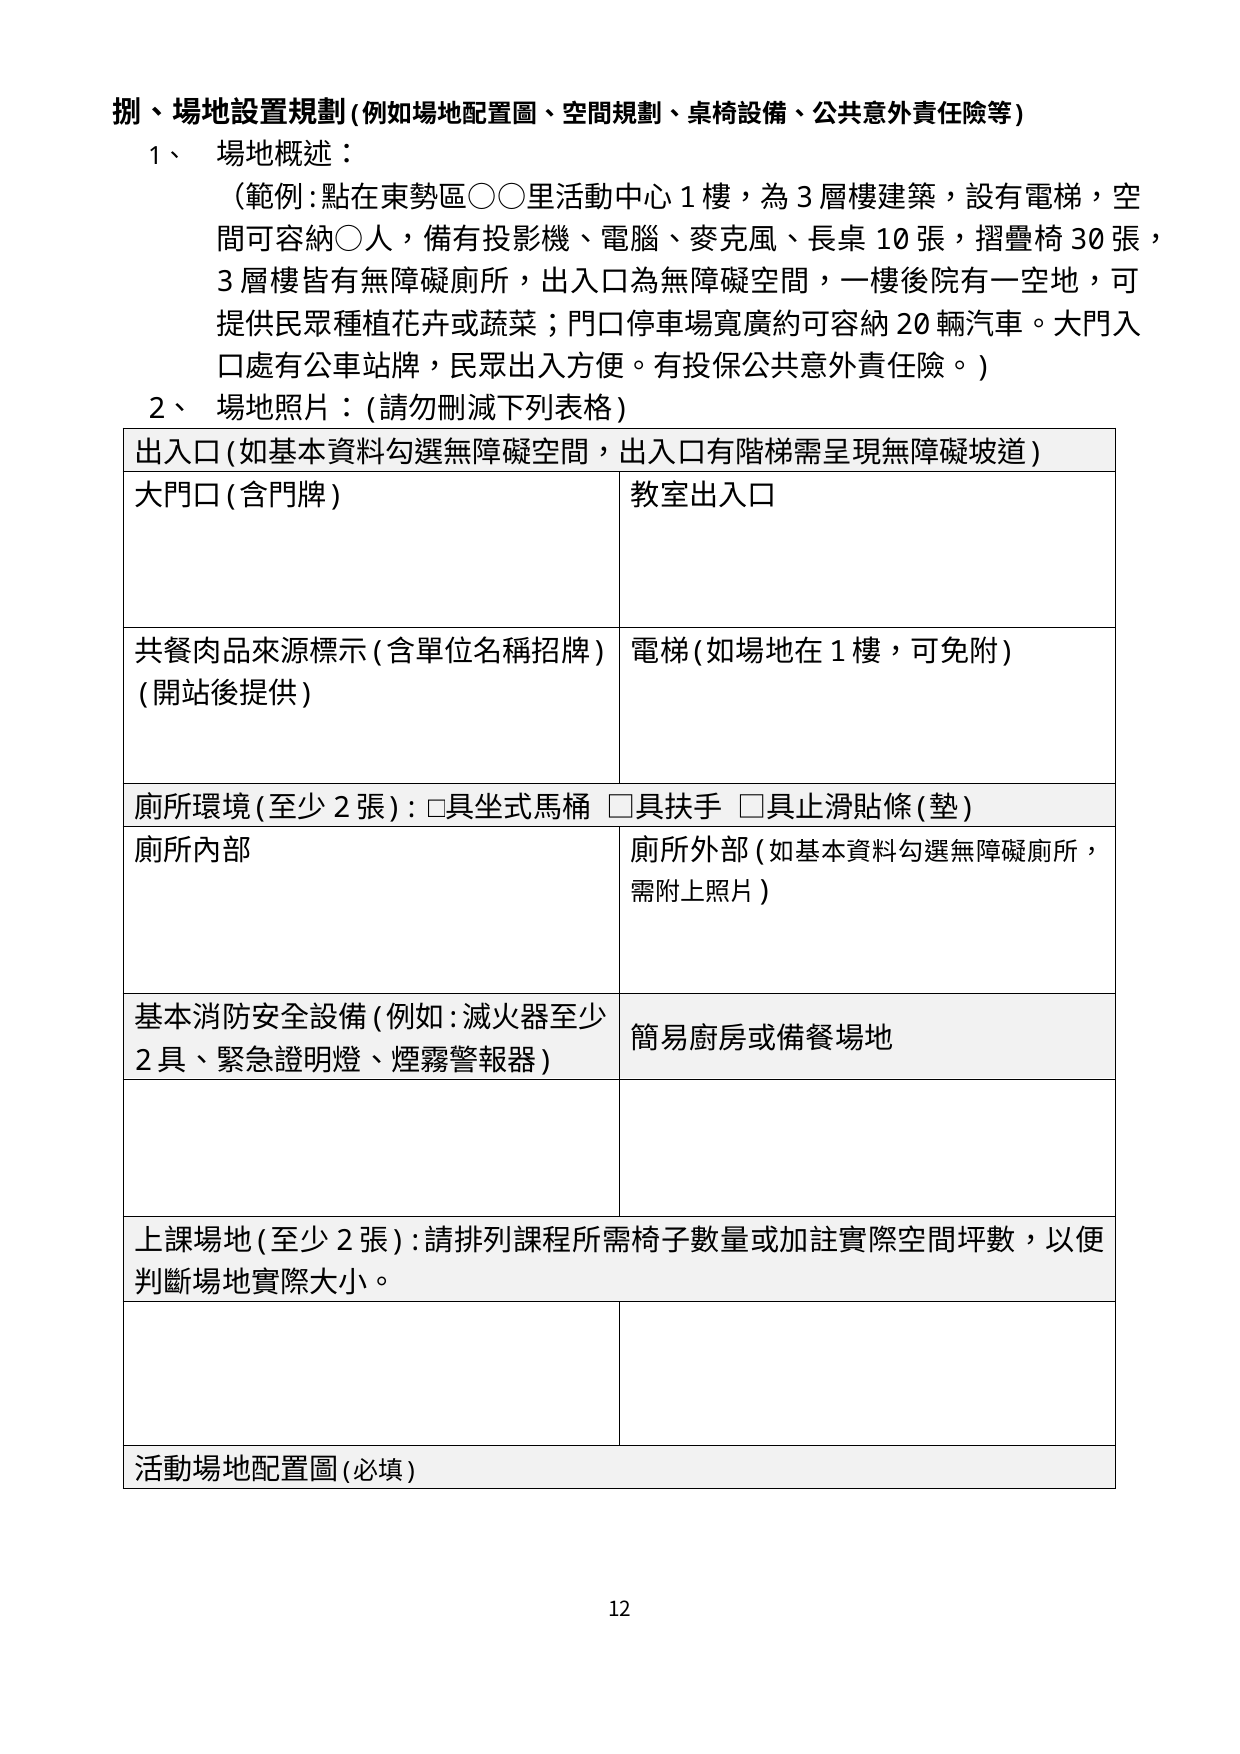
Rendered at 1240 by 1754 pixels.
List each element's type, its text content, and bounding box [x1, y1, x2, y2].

table_cell 廁所環境(至少2張): □具坐式馬桶 □具扶手 □具止滑貼條(墊) [124, 784, 1115, 826]
table_cell 上課場地(至少2張):請排列課程所需椅子數量或加註實際空間坪數，以便判斷場地實際大小。 [124, 1217, 1115, 1301]
table_cell 基本消防安全設備(例如:滅火器至少2具、緊急證明燈、煙霧警報器) [124, 994, 619, 1078]
table_cell 廁所外部(如基本資料勾選無障礙廁所，需附上照片) [620, 827, 1115, 993]
table_header 出入口(如基本資料勾選無障礙空間，出入口有階梯需呈現無障礙坡道) [124, 429, 1115, 471]
table_cell 廁所內部 [124, 827, 619, 993]
table_cell [124, 1302, 619, 1444]
list 場地概述： [148, 131, 1141, 173]
text （範例:點在東勢區○○里活動中心1樓，為3層樓建築，設有電梯，空間可容納○人，備有投影機、電腦、麥克風、長桌10張，摺疊椅30張，3層樓皆有無障礙廁所，出入口為無障礙空間，一樓後院有一空地，可提供民眾種植花卉或蔬菜；門口停車場寬廣約可容納20輛汽車。大門入口處有公車站牌，民眾出入方便。有投保公共意外責任險。) [216, 173, 1141, 385]
list 場地設置規劃(例如場地配置圖、空間規劃、桌椅設備、公共意外責任險等) [113, 88, 1141, 131]
table_cell [620, 1080, 1115, 1216]
table_cell 活動場地配置圖(必填) [124, 1446, 1115, 1488]
table_cell 大門口(含門牌) [124, 472, 619, 627]
table_cell 共餐肉品來源標示(含單位名稱招牌)(開站後提供) [124, 628, 619, 782]
table_cell [124, 1080, 619, 1216]
table_cell 簡易廚房或備餐場地 [620, 994, 1115, 1078]
table_cell 電梯(如場地在1樓，可免附) [620, 628, 1115, 782]
table_cell [620, 1302, 1115, 1444]
table_cell 教室出入口 [620, 472, 1115, 627]
list 場地照片：(請勿刪減下列表格) [148, 385, 1141, 427]
